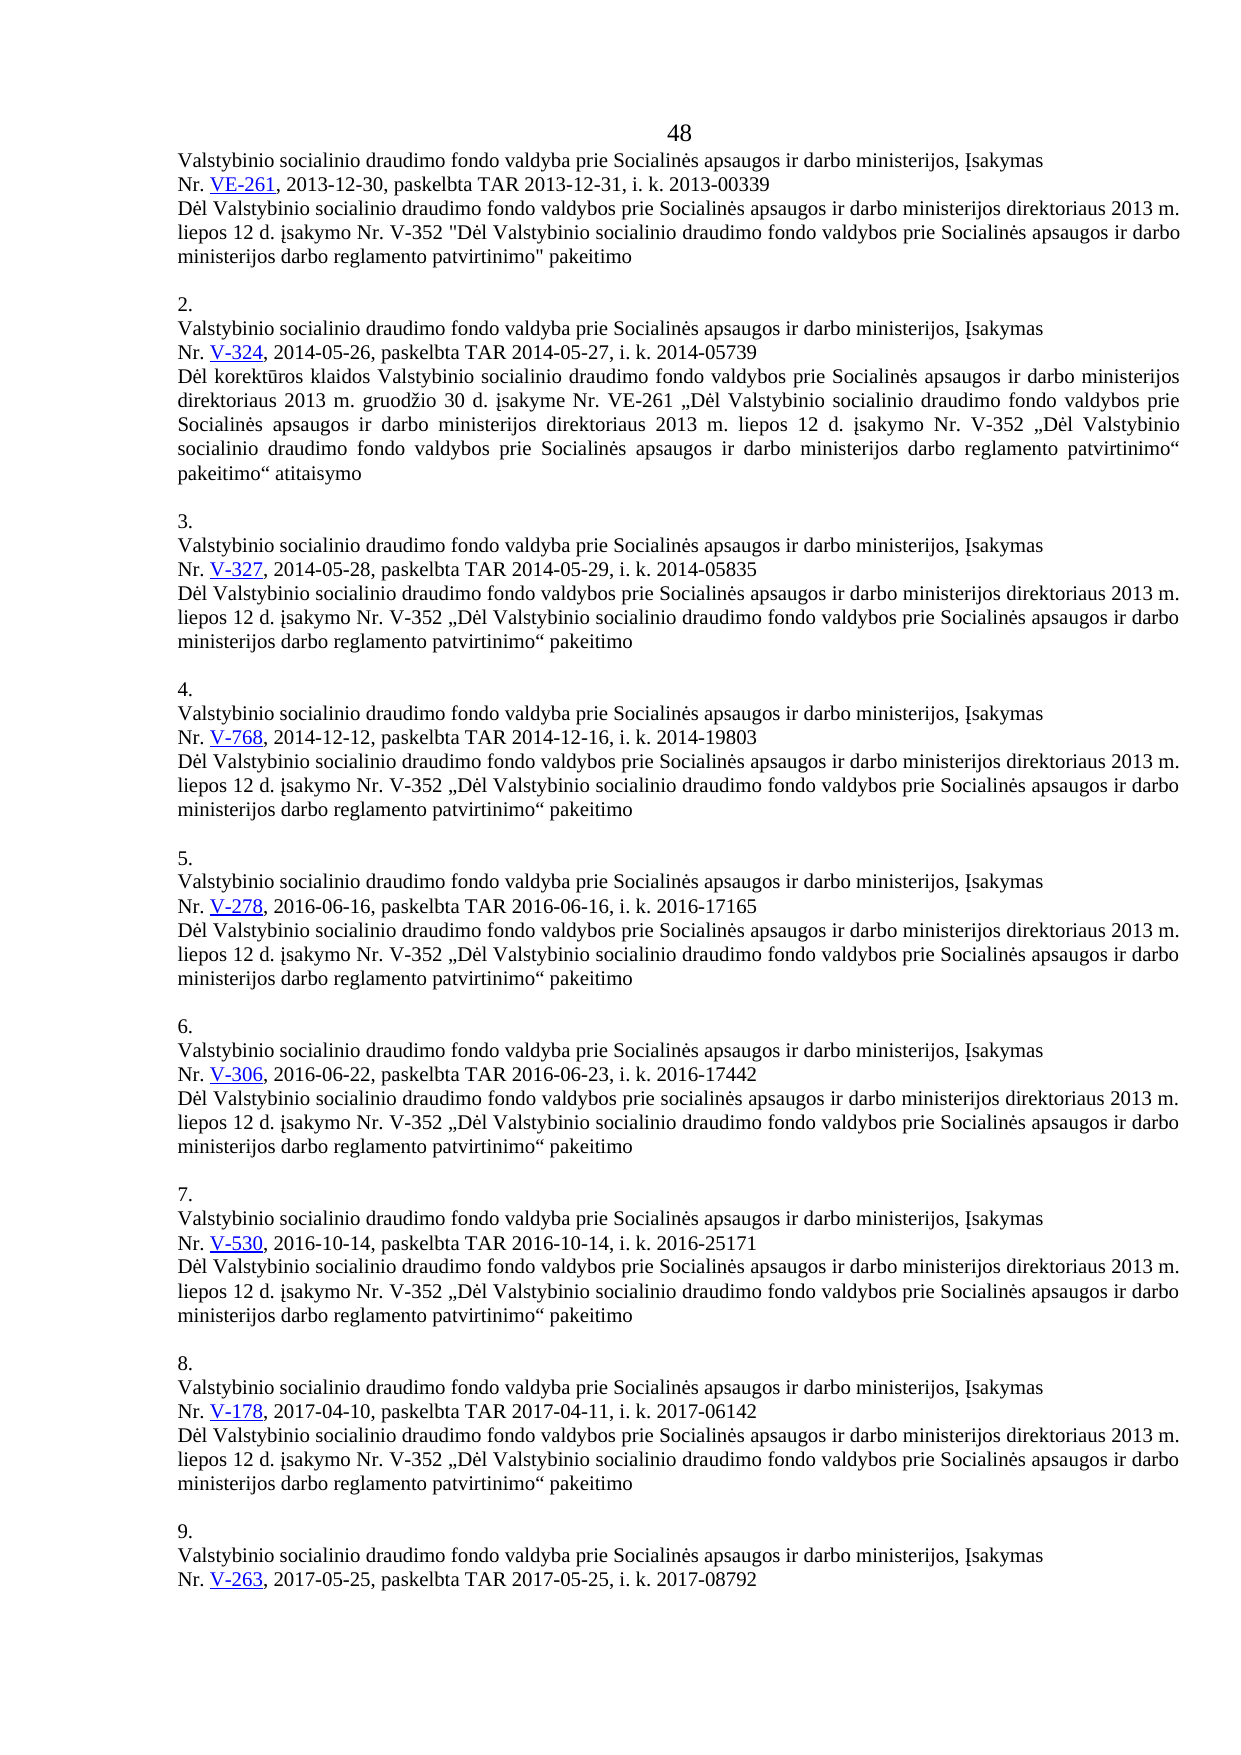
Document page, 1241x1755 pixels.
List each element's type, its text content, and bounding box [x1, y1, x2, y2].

text Valstybinio socialinio draudimo fondo valdyba prie Socialinės apsaugos ir darbo ministerijos, Įsakymas [177, 1543, 1181, 1567]
text 3. [177, 508, 1181, 533]
text 8. [177, 1351, 1181, 1375]
text Valstybinio socialinio draudimo fondo valdyba prie Socialinės apsaugos ir darbo ministerijos, Įsakymas [177, 701, 1181, 725]
text Nr. V-768, 2014-12-12, paskelbta TAR 2014-12-16, i. k. 2014-19803 [177, 725, 1181, 749]
text 2. [177, 292, 1181, 316]
text Dėl Valstybinio socialinio draudimo fondo valdybos prie Socialinės apsaugos ir darbo ministerijos direktoriaus 2013 m. liepos 12 d. įsakymo Nr. V-352 „Dėl Valstybinio socialinio draudimo fondo valdybos prie Socialinės apsaugos ir darbo ministerijos darbo reglamento patvirtinimo“ pakeitimo [177, 1423, 1181, 1495]
text Valstybinio socialinio draudimo fondo valdyba prie Socialinės apsaugos ir darbo ministerijos, Įsakymas [177, 1375, 1181, 1399]
text Dėl Valstybinio socialinio draudimo fondo valdybos prie Socialinės apsaugos ir darbo ministerijos direktoriaus 2013 m. liepos 12 d. įsakymo Nr. V-352 „Dėl Valstybinio socialinio draudimo fondo valdybos prie Socialinės apsaugos ir darbo ministerijos darbo reglamento patvirtinimo“ pakeitimo [177, 918, 1181, 990]
text Valstybinio socialinio draudimo fondo valdyba prie Socialinės apsaugos ir darbo ministerijos, Įsakymas [177, 316, 1181, 340]
text Nr. VE-261, 2013-12-30, paskelbta TAR 2013-12-31, i. k. 2013-00339 [177, 172, 1181, 196]
text Nr. V-278, 2016-06-16, paskelbta TAR 2016-06-16, i. k. 2016-17165 [177, 893, 1181, 918]
text Dėl Valstybinio socialinio draudimo fondo valdybos prie Socialinės apsaugos ir darbo ministerijos direktoriaus 2013 m. liepos 12 d. įsakymo Nr. V-352 "Dėl Valstybinio socialinio draudimo fondo valdybos prie Socialinės apsaugos ir darbo ministerijos darbo reglamento patvirtinimo" pakeitimo [177, 196, 1181, 268]
text Dėl Valstybinio socialinio draudimo fondo valdybos prie Socialinės apsaugos ir darbo ministerijos direktoriaus 2013 m. liepos 12 d. įsakymo Nr. V-352 „Dėl Valstybinio socialinio draudimo fondo valdybos prie Socialinės apsaugos ir darbo ministerijos darbo reglamento patvirtinimo“ pakeitimo [177, 1254, 1181, 1327]
text 9. [177, 1519, 1181, 1543]
text Dėl korektūros klaidos Valstybinio socialinio draudimo fondo valdybos prie Socialinės apsaugos ir darbo ministerijos direktoriaus 2013 m. gruodžio 30 d. įsakyme Nr. VE-261 „Dėl Valstybinio socialinio draudimo fondo valdybos prie Socialinės apsaugos ir darbo ministerijos direktoriaus 2013 m. liepos 12 d. įsakymo Nr. V-352 „Dėl Valstybinio socialinio draudimo fondo valdybos prie Socialinės apsaugos ir darbo ministerijos darbo reglamento patvirtinimo“ pakeitimo“ atitaisymo [177, 364, 1181, 484]
text Nr. V-306, 2016-06-22, paskelbta TAR 2016-06-23, i. k. 2016-17442 [177, 1062, 1181, 1086]
text 6. [177, 1014, 1181, 1038]
text Valstybinio socialinio draudimo fondo valdyba prie Socialinės apsaugos ir darbo ministerijos, Įsakymas [177, 869, 1181, 893]
text Nr. V-530, 2016-10-14, paskelbta TAR 2016-10-14, i. k. 2016-25171 [177, 1230, 1181, 1254]
text Valstybinio socialinio draudimo fondo valdyba prie Socialinės apsaugos ir darbo ministerijos, Įsakymas [177, 1038, 1181, 1062]
text Valstybinio socialinio draudimo fondo valdyba prie Socialinės apsaugos ir darbo ministerijos, Įsakymas [177, 148, 1181, 172]
text Valstybinio socialinio draudimo fondo valdyba prie Socialinės apsaugos ir darbo ministerijos, Įsakymas [177, 533, 1181, 557]
text Dėl Valstybinio socialinio draudimo fondo valdybos prie Socialinės apsaugos ir darbo ministerijos direktoriaus 2013 m. liepos 12 d. įsakymo Nr. V-352 „Dėl Valstybinio socialinio draudimo fondo valdybos prie Socialinės apsaugos ir darbo ministerijos darbo reglamento patvirtinimo“ pakeitimo [177, 581, 1181, 653]
text 5. [177, 845, 1181, 869]
text Nr. V-178, 2017-04-10, paskelbta TAR 2017-04-11, i. k. 2017-06142 [177, 1399, 1181, 1423]
text Nr. V-263, 2017-05-25, paskelbta TAR 2017-05-25, i. k. 2017-08792 [177, 1567, 1181, 1591]
text Valstybinio socialinio draudimo fondo valdyba prie Socialinės apsaugos ir darbo ministerijos, Įsakymas [177, 1206, 1181, 1230]
text Nr. V-327, 2014-05-28, paskelbta TAR 2014-05-29, i. k. 2014-05835 [177, 557, 1181, 581]
text 7. [177, 1182, 1181, 1206]
text Dėl Valstybinio socialinio draudimo fondo valdybos prie socialinės apsaugos ir darbo ministerijos direktoriaus 2013 m. liepos 12 d. įsakymo Nr. V-352 „Dėl Valstybinio socialinio draudimo fondo valdybos prie Socialinės apsaugos ir darbo ministerijos darbo reglamento patvirtinimo“ pakeitimo [177, 1086, 1181, 1158]
text 4. [177, 677, 1181, 701]
text Dėl Valstybinio socialinio draudimo fondo valdybos prie Socialinės apsaugos ir darbo ministerijos direktoriaus 2013 m. liepos 12 d. įsakymo Nr. V-352 „Dėl Valstybinio socialinio draudimo fondo valdybos prie Socialinės apsaugos ir darbo ministerijos darbo reglamento patvirtinimo“ pakeitimo [177, 749, 1181, 821]
text Nr. V-324, 2014-05-26, paskelbta TAR 2014-05-27, i. k. 2014-05739 [177, 340, 1181, 364]
